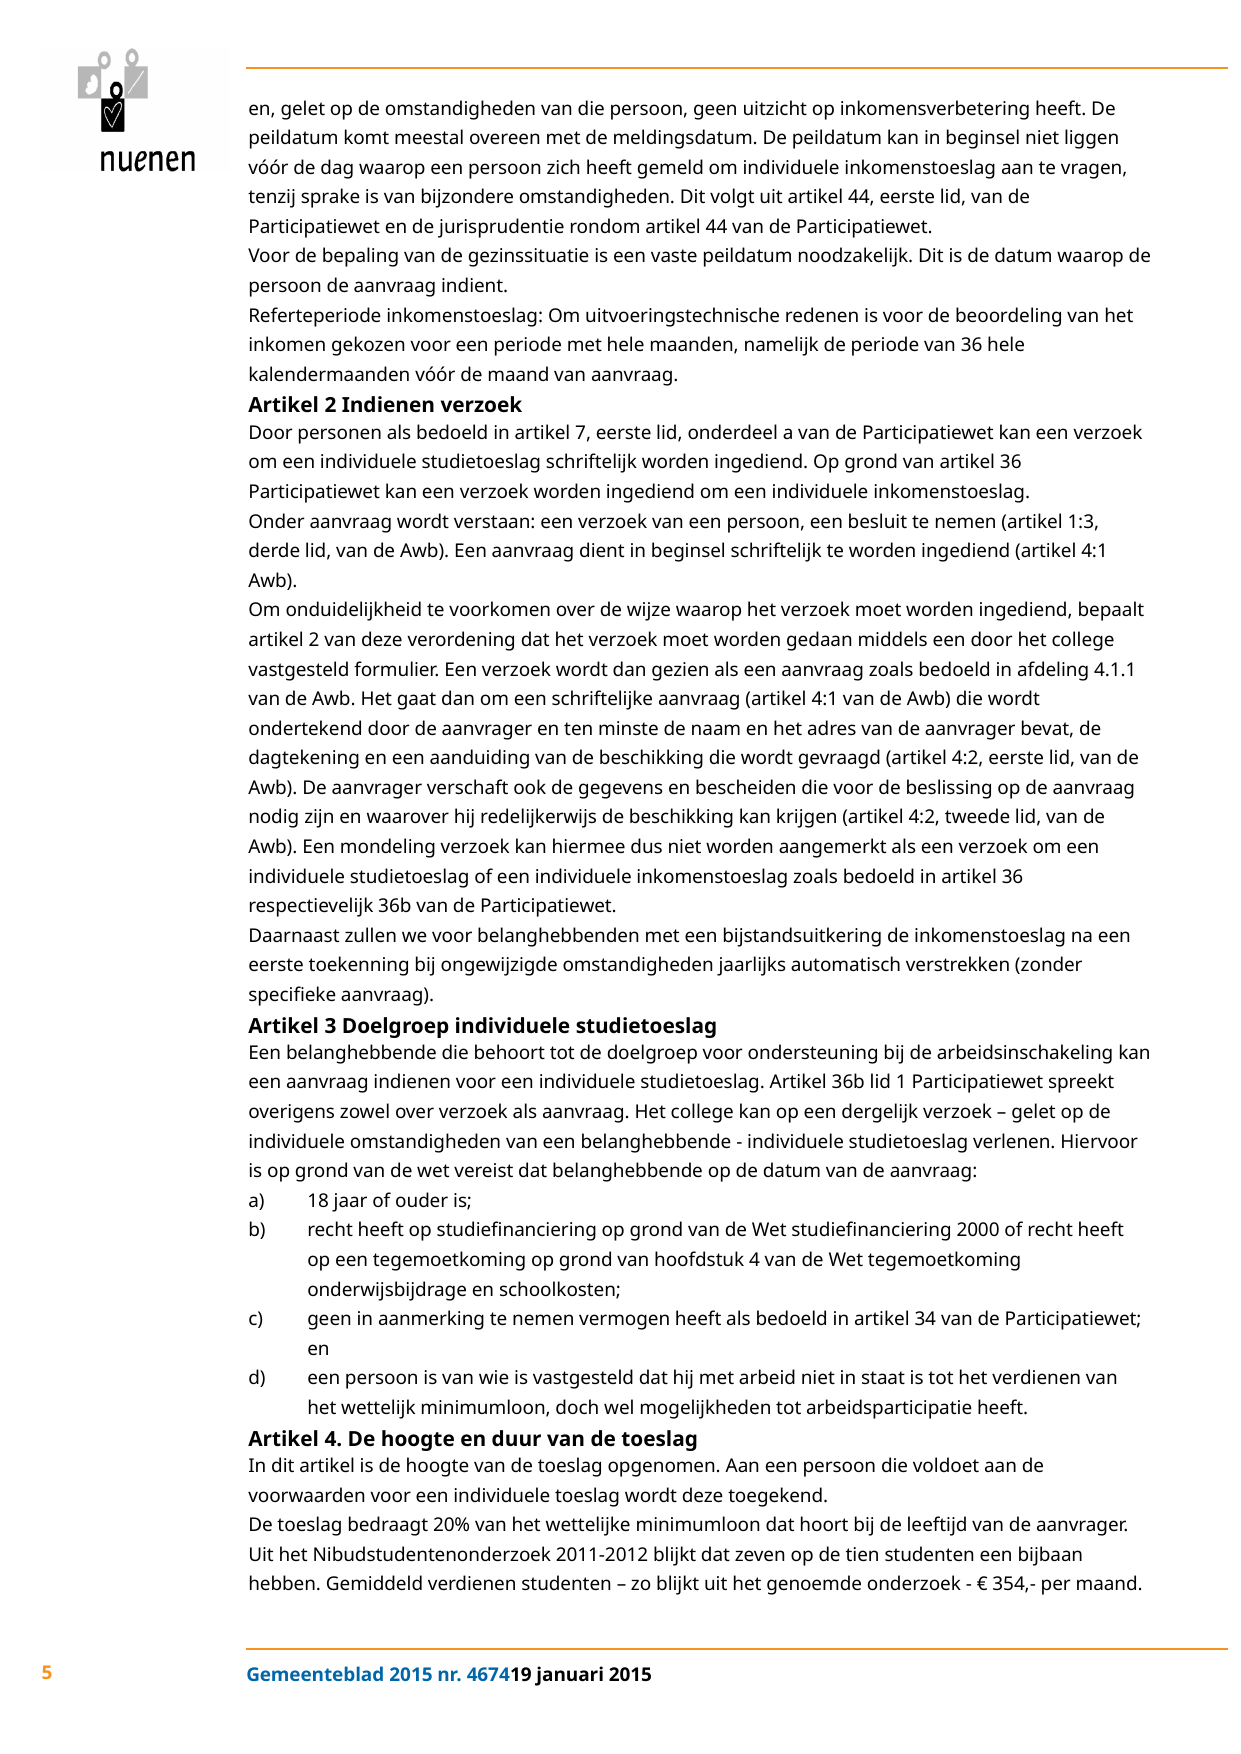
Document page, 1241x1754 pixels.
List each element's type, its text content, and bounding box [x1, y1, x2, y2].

text Een belanghebbende die behoort tot de doelgroep voor ondersteuning bij de arbeidsinschakeling kan een aanvraag indienen voor een individuele studietoeslag. Artikel 36b lid 1 Participatiewet spreekt overigens zowel over verzoek als aanvraag. Het college kan op een dergelijk verzoek – gelet op de individuele omstandigheden van een belanghebbende - individuele studietoeslag verlenen. Hiervoor is op grond van de wet vereist dat belanghebbende op de datum van de aanvraag: [248, 1039, 1152, 1183]
text Artikel 3 Doelgroep individuele studietoeslag [248, 1011, 1152, 1039]
picture [41, 47, 231, 172]
text Artikel 2 Indienen verzoek [248, 391, 1152, 419]
text Om onduidelijkheid te voorkomen over de wijze waarop het verzoek moet worden ingediend, bepaalt artikel 2 van deze verordening dat het verzoek moet worden gedaan middels een door het college vastgesteld formulier. Een verzoek wordt dan gezien als een aanvraag zoals bedoeld in afdeling 4.1.1 van de Awb. Het gaat dan om een schriftelijke aanvraag (artikel 4:1 van de Awb) die wordt ondertekend door de aanvrager en ten minste de naam en het adres van de aanvrager bevat, de dagtekening en een aanduiding van de beschikking die wordt gevraagd (artikel 4:2, eerste lid, van de Awb). De aanvrager verschaft ook de gegevens en bescheiden die voor de beslissing op de aanvraag nodig zijn en waarover hij redelijkerwijs de beschikking kan krijgen (artikel 4:2, tweede lid, van de Awb). Een mondeling verzoek kan hiermee dus niet worden aangemerkt als een verzoek om een individuele studietoeslag of een individuele inkomenstoeslag zoals bedoeld in artikel 36 respectievelijk 36b van de Participatiewet. [248, 597, 1152, 918]
text In dit artikel is de hoogte van de toeslag opgenomen. Aan een persoon die voldoet aan de voorwaarden voor een individuele toeslag wordt deze toegekend. [248, 1452, 1152, 1507]
text Voor de bepaling van de gezinssituatie is een vaste peildatum noodzakelijk. Dit is de datum waarop de persoon de aanvraag indient. [248, 243, 1152, 298]
list een persoon is van wie is vastgesteld dat hij met arbeid niet in staat is tot het verdienen van het wettelijk minimumloon, doch wel mogelijkheden tot arbeidsparticipatie heeft. [248, 1364, 1152, 1420]
text De toeslag bedraagt 20% van het wettelijke minimumloon dat hoort bij de leeftijd van de aanvrager. [248, 1511, 1152, 1537]
text Referteperiode inkomenstoeslag: Om uitvoeringstechnische redenen is voor de beoordeling van het inkomen gekozen voor een periode met hele maanden, namelijk de periode van 36 hele kalendermaanden vóór de maand van aanvraag. [248, 302, 1152, 387]
list geen in aanmerking te nemen vermogen heeft als bedoeld in artikel 34 van de Participatiewet; en [248, 1305, 1152, 1361]
text Daarnaast zullen we voor belanghebbenden met een bijstandsuitkering de inkomenstoeslag na een eerste toekenning bij ongewijzigde omstandigheden jaarlijks automatisch verstrekken (zonder specifieke aanvraag). [248, 922, 1152, 1007]
text Uit het Nibudstudentenonderzoek 2011-2012 blijkt dat zeven op de tien studenten een bijbaan hebben. Gemiddeld verdienen studenten – zo blijkt uit het genoemde onderzoek - € 354,- per maand. [248, 1541, 1152, 1596]
text Artikel 4. De hoogte en duur van de toeslag [248, 1424, 1152, 1452]
text en, gelet op de omstandigheden van die persoon, geen uitzicht op inkomensverbetering heeft. De peildatum komt meestal overeen met de meldingsdatum. De peildatum kan in beginsel niet liggen vóór de dag waarop een persoon zich heeft gemeld om individuele inkomenstoeslag aan te vragen, tenzij sprake is van bijzondere omstandigheden. Dit volgt uit artikel 44, eerste lid, van de Participatiewet en de jurisprudentie rondom artikel 44 van de Participatiewet. [248, 95, 1152, 239]
text Door personen als bedoeld in artikel 7, eerste lid, onderdeel a van de Participatiewet kan een verzoek om een individuele studietoeslag schriftelijk worden ingediend. Op grond van artikel 36 Participatiewet kan een verzoek worden ingediend om een individuele inkomenstoeslag. [248, 419, 1152, 504]
text Onder aanvraag wordt verstaan: een verzoek van een persoon, een besluit te nemen (artikel 1:3, derde lid, van de Awb). Een aanvraag dient in beginsel schriftelijk te worden ingediend (artikel 4:1 Awb). [248, 508, 1152, 593]
list recht heeft op studiefinanciering op grond van de Wet studiefinanciering 2000 of recht heeft op een tegemoetkoming op grond van hoofdstuk 4 van de Wet tegemoetkoming onderwijsbijdrage en schoolkosten; [248, 1217, 1152, 1302]
list 18 jaar of ouder is; [248, 1187, 1152, 1213]
